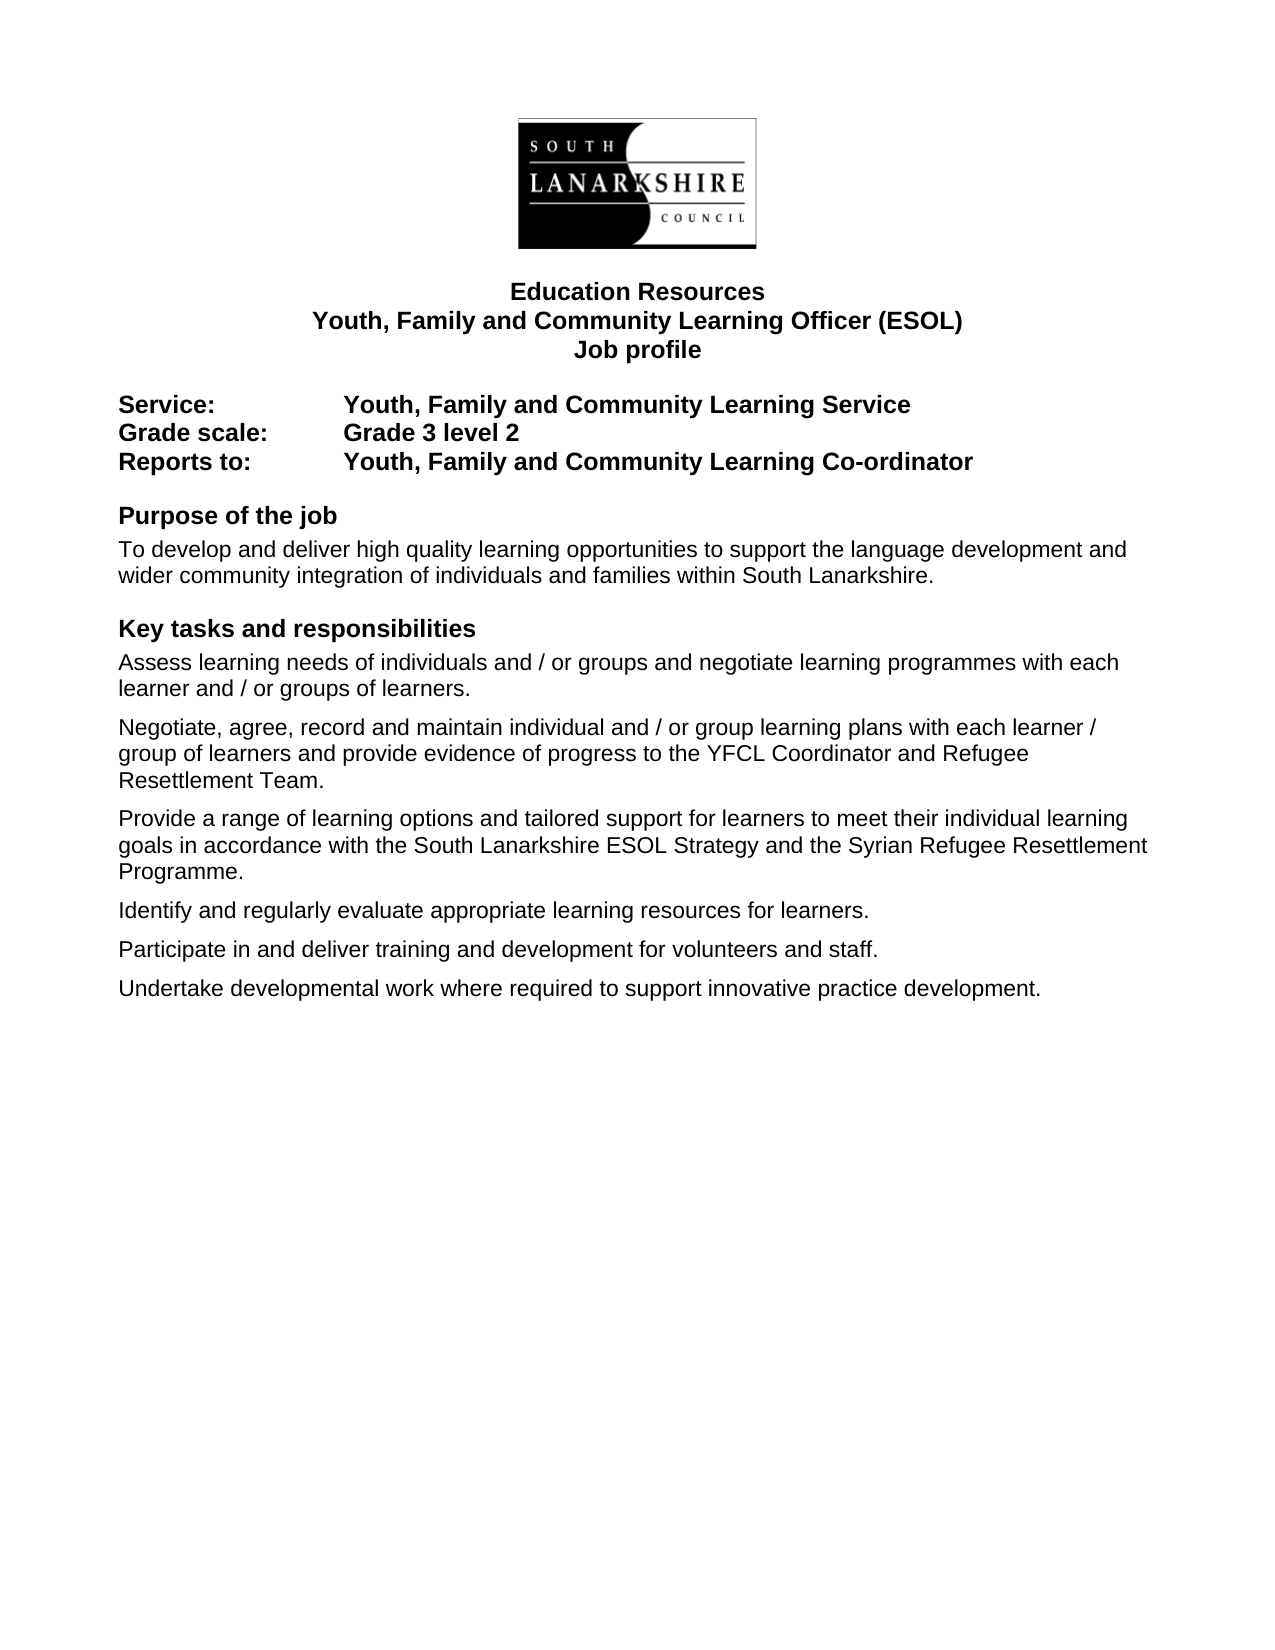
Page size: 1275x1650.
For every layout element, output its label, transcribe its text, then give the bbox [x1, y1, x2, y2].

subtitle Education Resources Youth, Family and Community Learning Officer (ESOL) Job profile [118, 277, 1157, 363]
text Provide a range of learning options and tailored support for learners to meet their individual learning goals in accordance with the South Lanarkshire ESOL Strategy and the Syrian Refugee Resettlement Programme. [118, 805, 1157, 884]
text Negotiate, agree, record and maintain individual and / or group learning plans with each learner / group of learners and provide evidence of progress to the YFCL Coordinator and Refugee Resettlement Team. [118, 714, 1157, 793]
text Identify and regularly evaluate appropriate learning resources for learners. [118, 897, 1157, 923]
subtitle Purpose of the job [118, 501, 1157, 530]
text Grade scale: Grade 3 level 2 [118, 418, 1157, 447]
text Reports to: Youth, Family and Community Learning Co-ordinator [118, 447, 1157, 476]
text To develop and deliver high quality learning opportunities to support the language development and wider community integration of individuals and families within South Lanarkshire. [118, 536, 1157, 589]
text Service: Youth, Family and Community Learning Service [118, 390, 1157, 418]
text Undertake developmental work where required to support innovative practice development. [118, 975, 1157, 1001]
text Participate in and deliver training and development for volunteers and staff. [118, 936, 1157, 962]
text Assess learning needs of individuals and / or groups and negotiate learning programmes with each learner and / or groups of learners. [118, 649, 1157, 701]
subtitle Key tasks and responsibilities [118, 614, 1157, 642]
